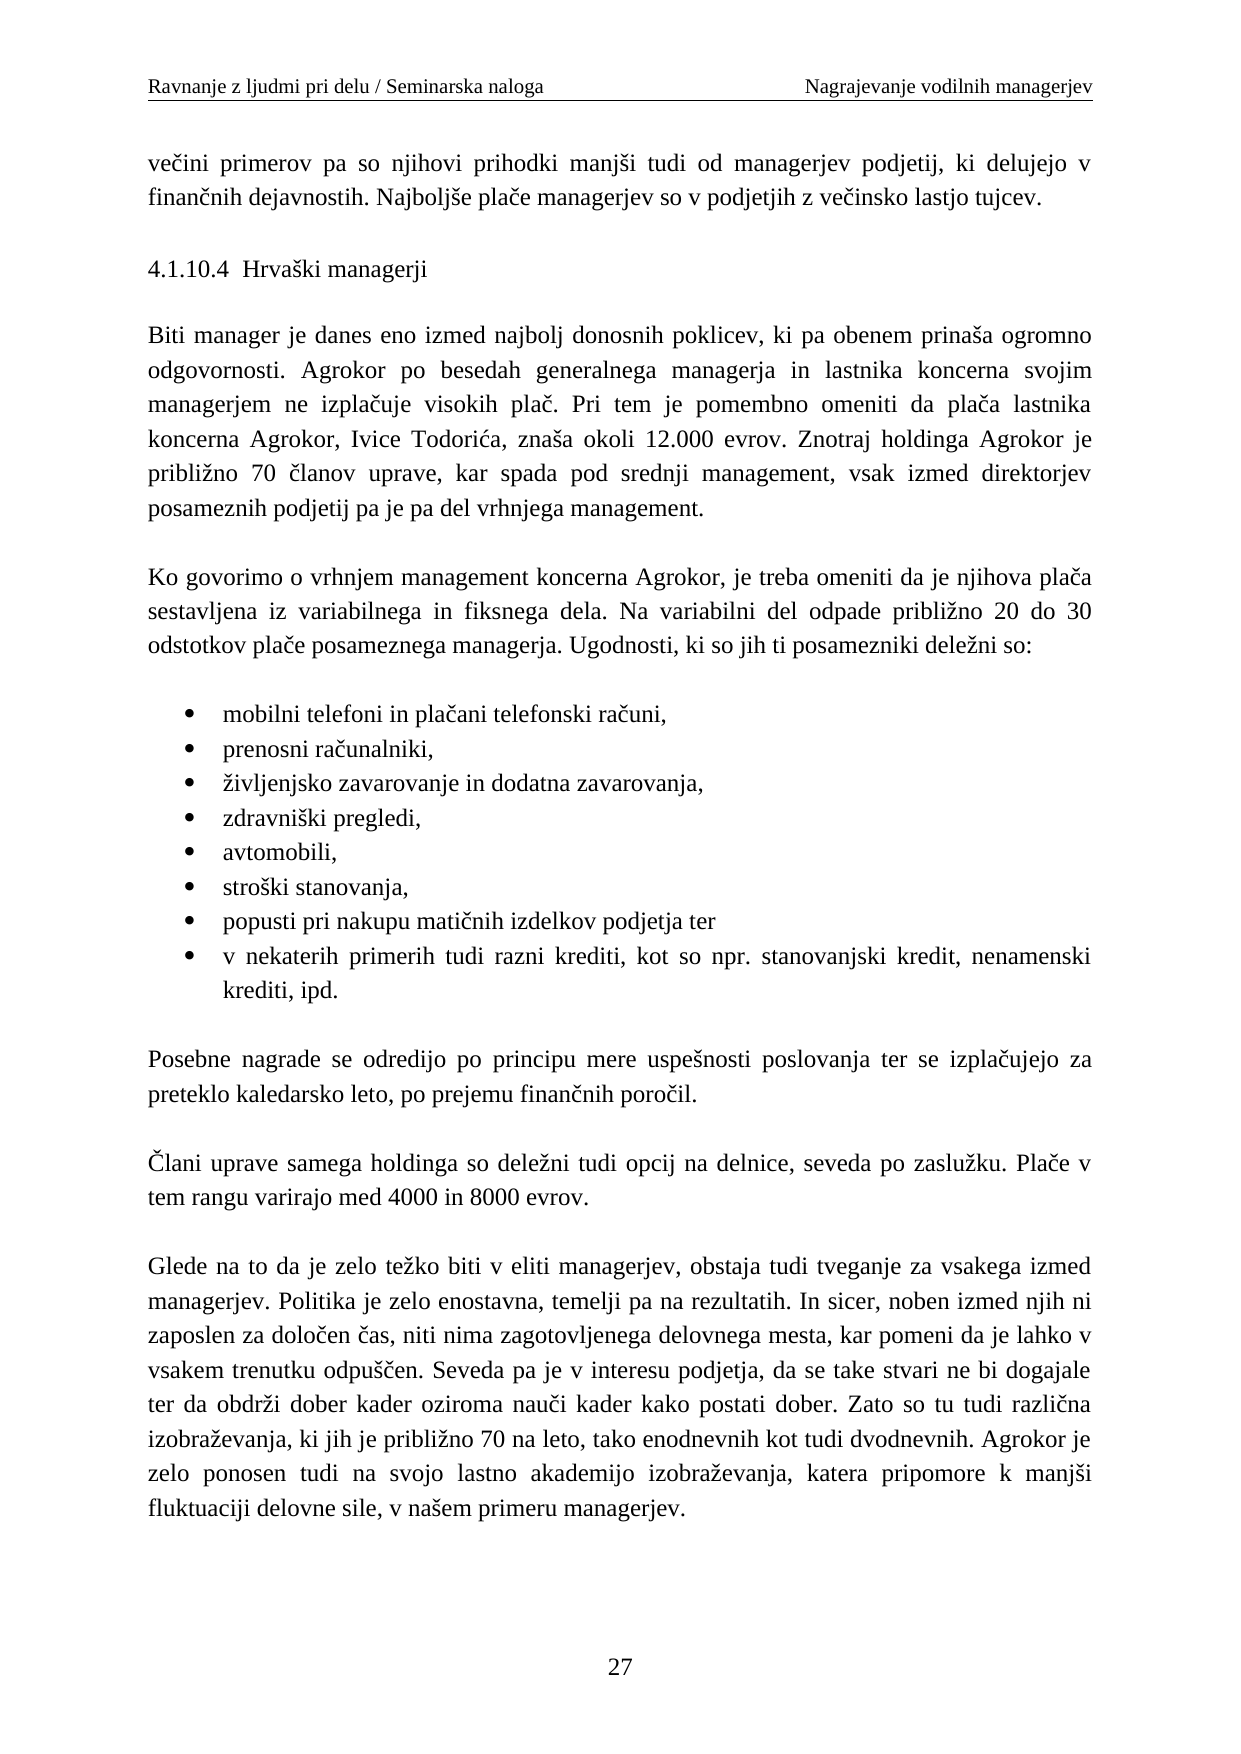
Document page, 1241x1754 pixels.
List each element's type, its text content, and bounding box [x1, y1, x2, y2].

text Člani uprave samega holdinga so deležni tudi opcij na delnice, seveda po zaslužku. Plače v tem rangu varirajo med 4000 in 8000 evrov. [148, 1148, 1093, 1211]
text Posebne nagrade se odredijo po principu mere uspešnosti poslovanja ter se izplačujejo za preteklo kaledarsko leto, po prejemu finančnih poročil. [148, 1044, 1093, 1108]
list avtomobili, [185, 837, 1093, 866]
text Biti manager je danes eno izmed najbolj donosnih poklicev, ki pa obenem prinaša ogromno odgovornosti. Agrokor po besedah generalnega managerja in lastnika koncerna svojim managerjem ne izplačuje visokih plač. Pri tem je pomembno omeniti da plača lastnika koncerna Agrokor, Ivice Todorića, znaša okoli 12.000 evrov. Znotraj holdinga Agrokor je približno 70 članov uprave, kar spada pod srednji management, vsak izmed direktorjev posameznih podjetij pa je pa del vrhnjega management. [148, 320, 1093, 521]
list življenjsko zavarovanje in dodatna zavarovanja, [185, 768, 1093, 797]
list mobilni telefoni in plačani telefonski računi, [185, 699, 1093, 728]
list zdravniški pregledi, [185, 803, 1093, 832]
list prenosni računalniki, [185, 734, 1093, 763]
subtitle Hrvaški managerji [148, 254, 1093, 283]
text večini primerov pa so njihovi prihodki manjši tudi od managerjev podjetij, ki delujejo v finančnih dejavnostih. Najboljše plače managerjev so v podjetjih z večinsko lastjo tujcev. [148, 148, 1093, 211]
text Ko govorimo o vrhnjem management koncerna Agrokor, je treba omeniti da je njihova plača sestavljena iz variabilnega in fiksnega dela. Na variabilni del odpade približno 20 do 30 odstotkov plače posameznega managerja. Ugodnosti, ki so jih ti posamezniki deležni so: [148, 562, 1093, 659]
list stroški stanovanja, [185, 872, 1093, 901]
list popusti pri nakupu matičnih izdelkov podjetja ter [185, 906, 1093, 935]
list v nekaterih primerih tudi razni krediti, kot so npr. stanovanjski kredit, nenamenski krediti, ipd. [185, 941, 1093, 1004]
text Glede na to da je zelo težko biti v eliti managerjev, obstaja tudi tveganje za vsakega izmed managerjev. Politika je zelo enostavna, temelji pa na rezultatih. In sicer, noben izmed njih ni zaposlen za določen čas, niti nima zagotovljenega delovnega mesta, kar pomeni da je lahko v vsakem trenutku odpuščen. Seveda pa je v interesu podjetja, da se take stvari ne bi dogajale ter da obdrži dober kader oziroma nauči kader kako postati dober. Zato so tu tudi različna izobraževanja, ki jih je približno 70 na leto, tako enodnevnih kot tudi dvodnevnih. Agrokor je zelo ponosen tudi na svojo lastno akademijo izobraževanja, katera pripomore k manjši fluktuaciji delovne sile, v našem primeru managerjev. [148, 1251, 1093, 1521]
